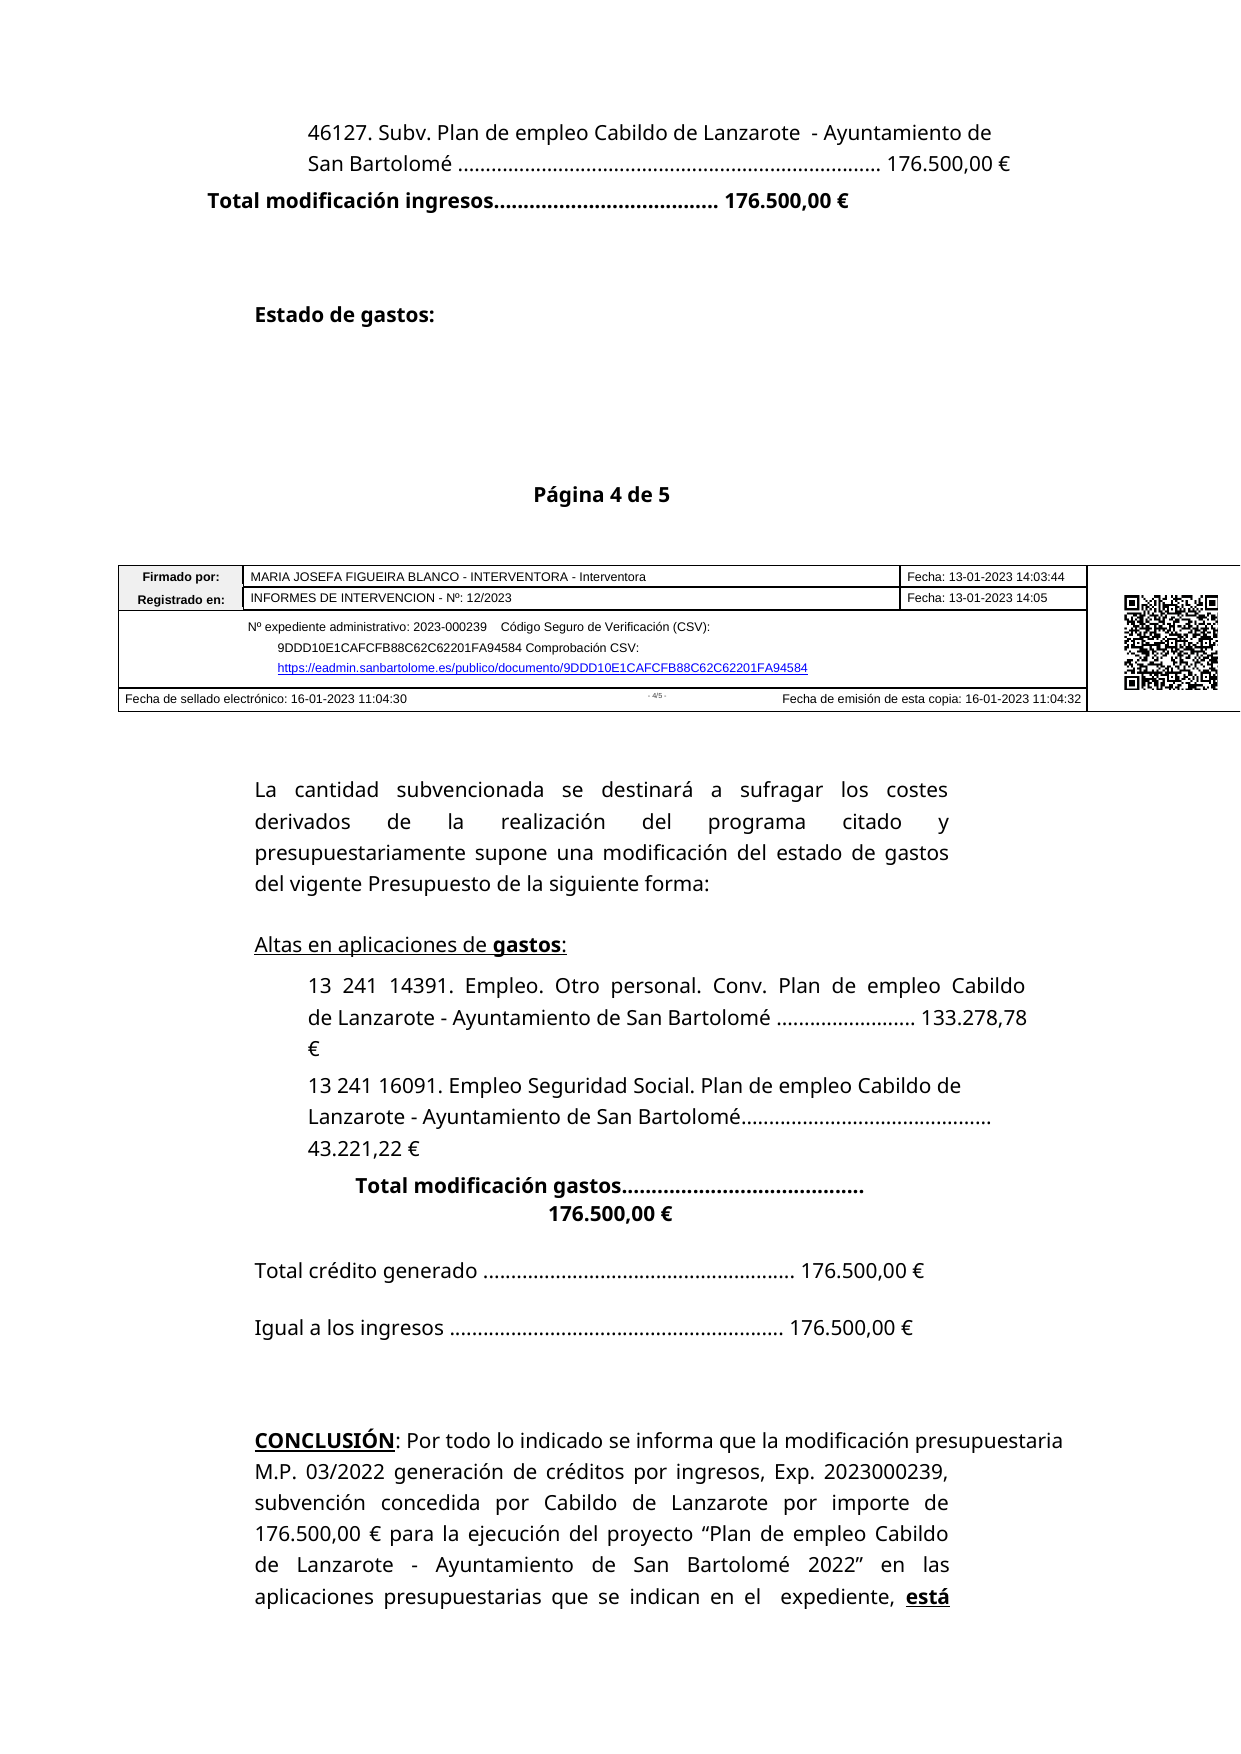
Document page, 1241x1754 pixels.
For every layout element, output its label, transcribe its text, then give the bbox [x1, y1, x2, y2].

table_cell Fecha de sellado electrónico: 16-01-2023 11:04:30 - 4/5 - Fecha de emisión de esta copia: 16-01-2023 11:04:32 [119, 689, 1086, 711]
table_header MARIA JOSEFA FIGUEIRA BLANCO - INTERVENTORA - Interventora [244, 566, 899, 586]
text Total modificación ingresos...................................... 176.500,00 € [118, 187, 935, 215]
text 13 241 14391. Empleo. Otro personal. Conv. Plan de empleo Cabildo de Lanzarote - Ayuntamiento de San Bartolomé ......................... 133.278,78 € [308, 972, 1029, 1062]
table_cell Fecha: 13-01-2023 14:05 [901, 588, 1086, 609]
text Página 4 de 5 [331, 480, 872, 508]
text Altas en aplicaciones de gastos: [254, 930, 1122, 958]
text Igual a los ingresos ............................................................ 176.500,00 € [254, 1313, 1122, 1341]
text Total modificación gastos......................................... 176.500,00 € [348, 1171, 872, 1228]
table_cell Nº expediente administrativo: 2023-000239 Código Seguro de Verificación (CSV): 9DDD10E1CAFCFB88C62C62201FA94584 Comprobación CSV: https://eadmin.sanbartolome.es/publico/documento/9DDD10E1CAFCFB88C62C62201FA94584 [119, 611, 1086, 687]
table_header Fecha: 13-01-2023 14:03:44 [901, 566, 1086, 586]
text Estado de gastos: [254, 300, 1122, 328]
text 46127. Subv. Plan de empleo Cabildo de Lanzarote - Ayuntamiento de San Bartolomé ............................................................................ 176.500,00 € [308, 118, 1029, 178]
text La cantidad subvencionada se destinará a sufragar los costes derivados de la realización del programa citado y presupuestariamente supone una modificación del estado de gastos del vigente Presupuesto de la siguiente forma: [254, 776, 949, 898]
text Total crédito generado ........................................................ 176.500,00 € [254, 1256, 1122, 1284]
table_header Firmado por: [119, 566, 242, 584]
table_cell INFORMES DE INTERVENCION - Nº: 12/2023 [244, 588, 899, 609]
text CONCLUSIÓN: Por todo lo indicado se informa que la modificación presupuestaria [254, 1426, 1122, 1454]
text M.P. 03/2022 generación de créditos por ingresos, Exp. 2023000239, subvención concedida por Cabildo de Lanzarote por importe de 176.500,00 € para la ejecución del proyecto “Plan de empleo Cabildo de Lanzarote - Ayuntamiento de San Bartolomé 2022” en las aplicaciones presupuestarias que se indican en el expediente, está [254, 1457, 950, 1610]
table_cell Registrado en: [119, 590, 242, 607]
table_header [1088, 566, 1240, 711]
text 13 241 16091. Empleo Seguridad Social. Plan de empleo Cabildo de Lanzarote - Ayuntamiento de San Bartolomé............................................. 43.221,22 € [308, 1071, 1029, 1162]
